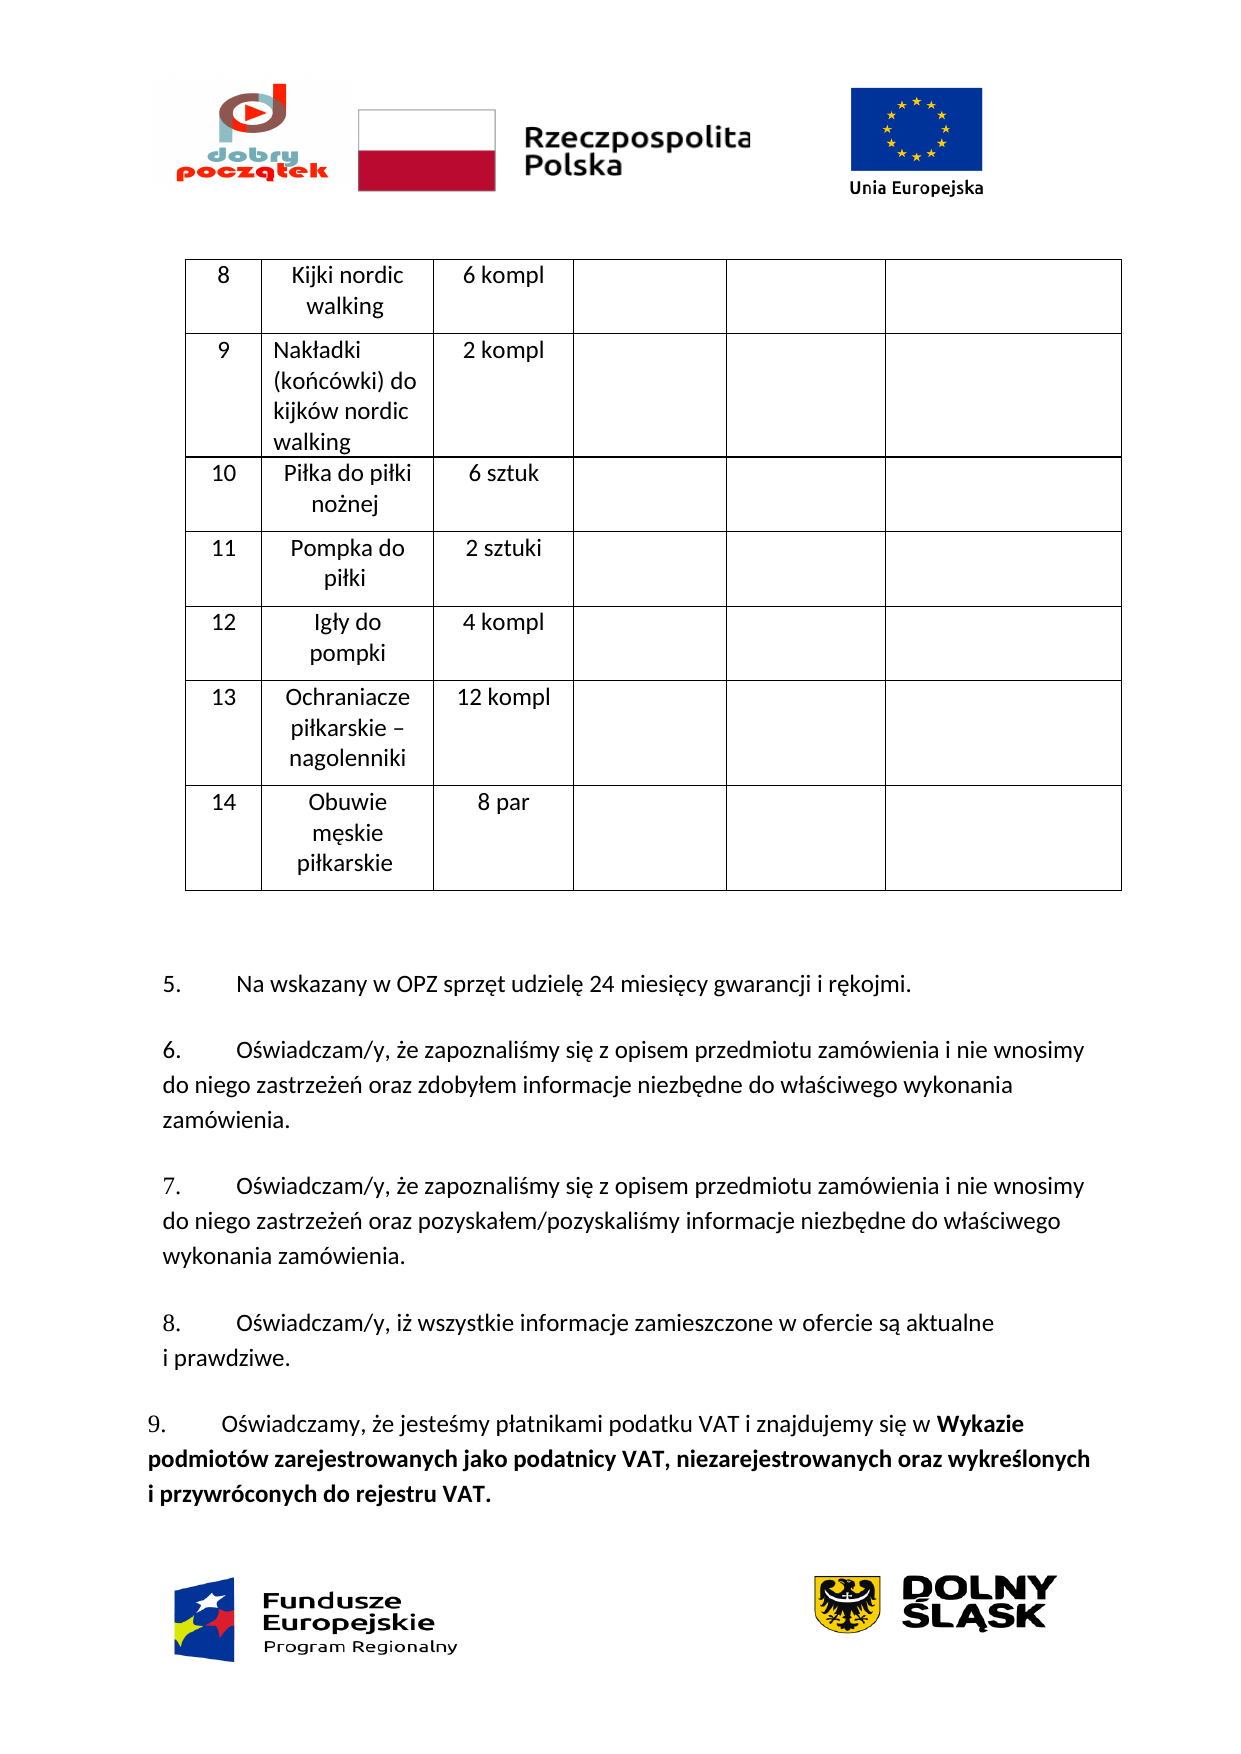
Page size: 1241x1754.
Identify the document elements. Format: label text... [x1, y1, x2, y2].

table_cell Piłka do piłki nożnej [262, 458, 433, 531]
table_cell [1122, 456, 1133, 531]
table_cell [886, 607, 1121, 680]
table_cell [886, 260, 1121, 333]
table_cell 2 kompl [434, 334, 573, 456]
table_cell 12 kompl [434, 681, 573, 785]
table_cell [1122, 333, 1133, 456]
table_cell [886, 334, 1121, 456]
table_cell Obuwie męskie piłkarskie [262, 786, 433, 890]
table_cell 8 par [434, 786, 573, 890]
table_cell [1122, 680, 1133, 785]
table_cell 12 [186, 607, 261, 680]
table_cell 2 sztuki [434, 532, 573, 606]
table_cell 6 kompl [434, 260, 573, 333]
table_cell 13 [186, 681, 261, 785]
table_cell Pompka do piłki [262, 532, 433, 606]
table_cell Nakładki (końcówki) do kijków nordic walking [262, 334, 433, 456]
table_cell [574, 607, 726, 680]
table_cell [1122, 531, 1133, 606]
table_cell [886, 681, 1121, 785]
list Oświadczam/y, że zapoznaliśmy się z opisem przedmiotu zamówienia i nie wnosimy do niego zastrzeżeń oraz pozyskałem/pozyskaliśmy informacje niezbędne do właściwego wykonania zamówienia. [162, 1171, 1093, 1271]
table_cell [727, 786, 885, 890]
table_cell [727, 681, 885, 785]
table_cell [1122, 259, 1133, 333]
table_cell [886, 532, 1121, 606]
table_cell 8 [186, 260, 261, 333]
table_cell [574, 458, 726, 531]
table_cell [727, 334, 885, 456]
table_cell [727, 607, 885, 680]
table_cell [574, 260, 726, 333]
table_cell [727, 532, 885, 606]
table_cell [886, 786, 1121, 890]
list Na wskazany w OPZ sprzęt udzielę 24 miesięcy gwarancji i rękojmi. [162, 968, 1093, 998]
table_cell 10 [186, 458, 261, 531]
table_cell [574, 334, 726, 456]
list Oświadczam/y, iż wszystkie informacje zamieszczone w ofercie są aktualne i prawdziwe. [162, 1307, 1093, 1372]
table_cell 9 [186, 334, 261, 456]
table_cell 6 sztuk [434, 458, 573, 531]
table_cell 4 kompl [434, 607, 573, 680]
table_cell 14 [186, 786, 261, 890]
table_cell [1122, 606, 1133, 680]
table_cell [574, 681, 726, 785]
table_cell [1122, 785, 1133, 890]
list Oświadczam/y, że zapoznaliśmy się z opisem przedmiotu zamówienia i nie wnosimy do niego zastrzeżeń oraz zdobyłem informacje niezbędne do właściwego wykonania zamówienia. [162, 1034, 1093, 1135]
table_cell [574, 532, 726, 606]
table_cell Igły do pompki [262, 607, 433, 680]
table_cell [574, 786, 726, 890]
table_cell Kijki nordic walking [262, 260, 433, 333]
table_cell [886, 458, 1121, 531]
table_cell 11 [186, 532, 261, 606]
table_cell Ochraniacze piłkarskie – nagolenniki [262, 681, 433, 785]
table_cell [727, 260, 885, 333]
list Oświadczamy, że jesteśmy płatnikami podatku VAT i znajdujemy się w Wykazie podmiotów zarejestrowanych jako podatnicy VAT, niezarejestrowanych oraz wykreślonych i przywróconych do rejestru VAT. [148, 1408, 1093, 1508]
table_cell [727, 458, 885, 531]
